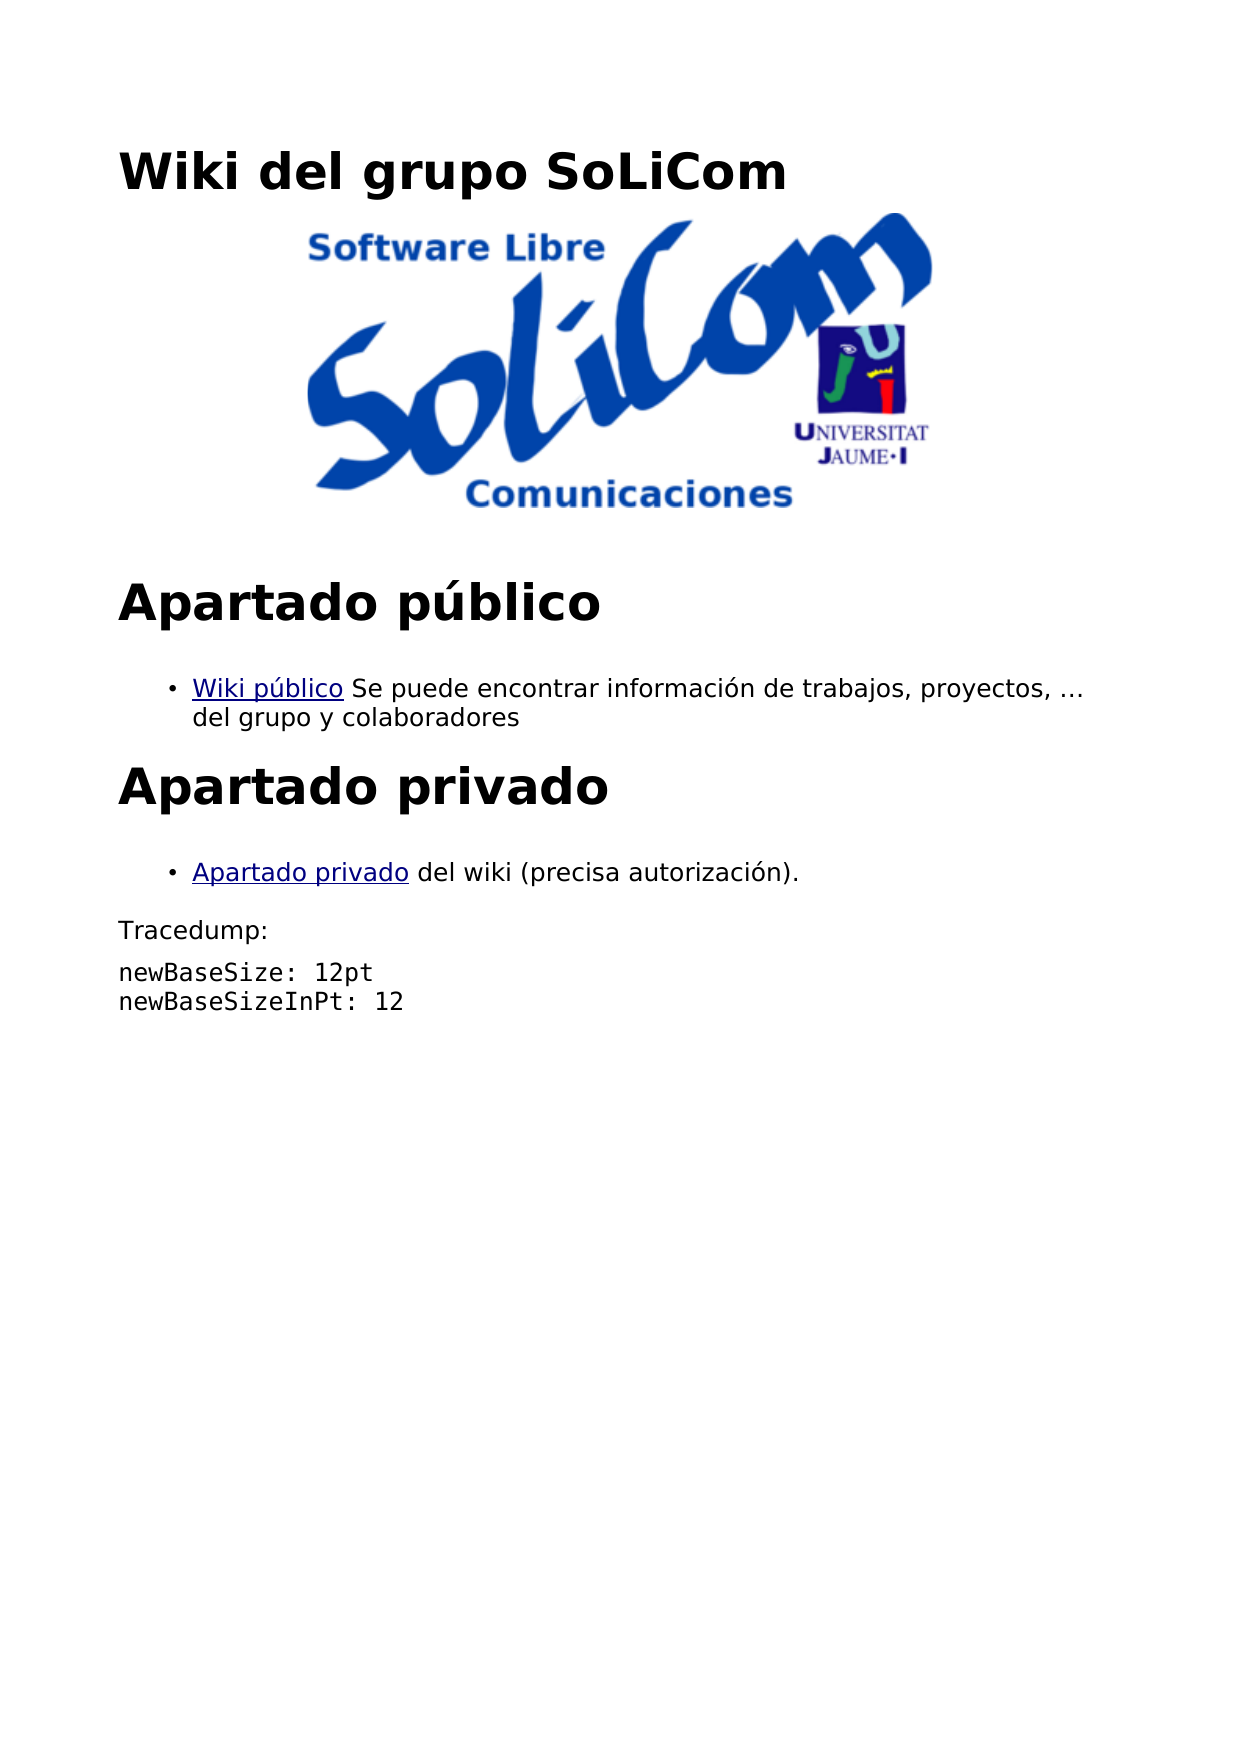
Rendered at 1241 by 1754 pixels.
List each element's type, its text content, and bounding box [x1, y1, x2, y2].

list Wiki público Se puede encontrar información de trabajos, proyectos, … del grupo y colaboradores [177, 674, 1122, 733]
text Tracedump: [118, 887, 1122, 946]
subtitle Wiki del grupo SoLiCom [118, 143, 1122, 201]
text newBaseSize: 12pt newBaseSizeInPt: 12 [118, 958, 1122, 1016]
picture [307, 213, 933, 508]
list Apartado privado del wiki (precisa autorización). [177, 858, 1122, 887]
subtitle Apartado público [118, 574, 1122, 632]
subtitle Apartado privado [118, 758, 1122, 816]
